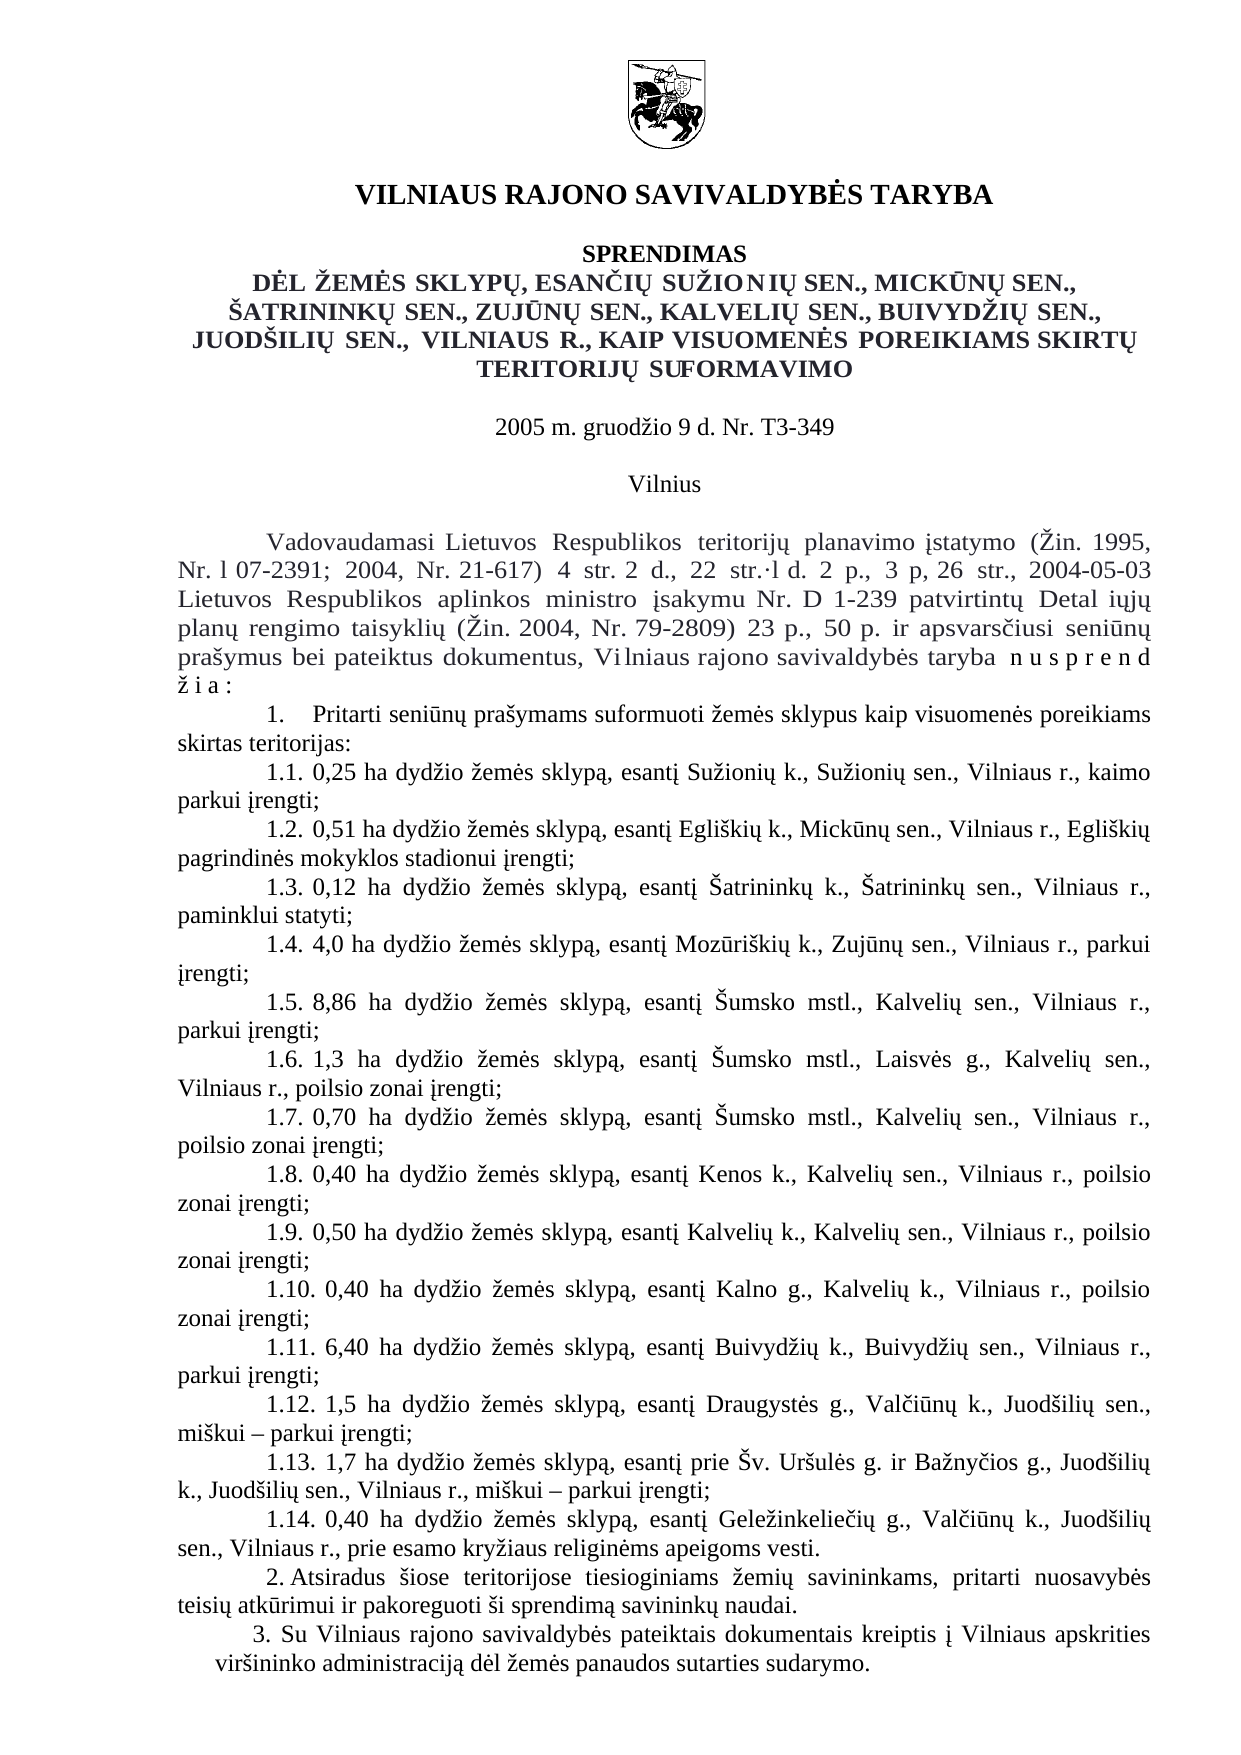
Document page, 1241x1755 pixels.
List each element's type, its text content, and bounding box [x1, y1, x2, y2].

text 1.9. 0,50 ha dydžio žemės sklypą, esantį Kalvelių k., Kalvelių sen., Vilniaus r., poilsio zonai įrengti; [177, 1217, 1152, 1274]
text 1. Pritarti seniūnų prašymams suformuoti žemės sklypus kaip visuomenės poreikiams skirtas teritorijas: [177, 699, 1152, 757]
text 1.3. 0,12 ha dydžio žemės sklypą, esantį Šatrininkų k., Šatrininkų sen., Vilniaus r., paminklui statyti; [177, 872, 1152, 929]
text 1.7. 0,70 ha dydžio žemės sklypą, esantį Šumsko mstl., Kalvelių sen., Vilniaus r., poilsio zonai įrengti; [177, 1102, 1152, 1159]
text 1.10. 0,40 ha dydžio žemės sklypą, esantį Kalno g., Kalvelių k., Vilniaus r., poilsio zonai įrengti; [177, 1274, 1152, 1332]
text 1.12. 1,5 ha dydžio žemės sklypą, esantį Draugystės g., Valčiūnų k., Juodšilių sen., miškui – parkui įrengti; [177, 1389, 1152, 1447]
text Vilnius [177, 469, 1152, 498]
text 1.5. 8,86 ha dydžio žemės sklypą, esantį Šumsko mstl., Kalvelių sen., Vilniaus r., parkui įrengti; [177, 987, 1152, 1044]
text 1.1. 0,25 ha dydžio žemės sklypą, esantį Sužionių k., Sužionių sen., Vilniaus r., kaimo parkui įrengti; [177, 757, 1152, 814]
text 1.2. 0,51 ha dydžio žemės sklypą, esantį Egliškių k., Mickūnų sen., Vilniaus r., Egliškių pagrindinės mokyklos stadionui įrengti; [177, 814, 1152, 872]
text 1.8. 0,40 ha dydžio žemės sklypą, esantį Kenos k., Kalvelių sen., Vilniaus r., poilsio zonai įrengti; [177, 1159, 1152, 1217]
text 1.14. 0,40 ha dydžio žemės sklypą, esantį Geležinkeliečių g., Valčiūnų k., Juodšilių sen., Vilniaus r., prie esamo kryžiaus religinėms apeigoms vesti. [177, 1504, 1152, 1562]
text Vadovaudamasi Lietuvos Respublikos teritorijų planavimo įstatymo (Žin. 1995, Nr. l 07-2391; 2004, Nr. 21-617) 4 str. 2 d., 22 str.·l d. 2 p., 3 p, 26 str., 2004-05-03 Lietuvos Respublikos aplinkos ministro įsakymu Nr. D 1-239 patvirtintų Detal iųjų planų rengimo taisyklių (Žin. 2004, Nr. 79-2809) 23 p., 50 p. ir apsvarsčiusi seniūnų prašymus bei pateiktus dokumentus, Vilniaus rajono savivaldybės taryba n u s p r e n d ž i a : [177, 527, 1152, 699]
text 2005 m. gruodžio 9 d. Nr. T3-349 [177, 412, 1152, 440]
text VILNIAUS RAJONO SAVIVALDYBĖS TARYBA [192, 177, 1156, 210]
text 1.11. 6,40 ha dydžio žemės sklypą, esantį Buivydžių k., Buivydžių sen., Vilniaus r., parkui įrengti; [177, 1332, 1152, 1389]
text SPRENDIMAS [177, 239, 1152, 268]
text DĖL ŽEMĖS SKLYPŲ, ESANČIŲ SUŽIONIŲ SEN., MICKŪNŲ SEN., ŠATRININKŲ SEN., ZUJŪNŲ SEN., KALVELIŲ SEN., BUIVYDŽIŲ SEN., JUODŠILIŲ SEN., VILNIAUS R., KAIP VISUOMENĖS POREIKIAMS SKIRTŲ TERITORIJŲ SUFORMAVIMO [176, 268, 1152, 383]
text 2. Atsiradus šiose teritorijose tiesioginiams žemių savininkams, pritarti nuosavybės teisių atkūrimui ir pakoreguoti ši sprendimą savininkų naudai. [177, 1562, 1152, 1619]
text 3. Su Vilniaus rajono savivaldybės pateiktais dokumentais kreiptis į Vilniaus apskrities viršininko administraciją dėl žemės panaudos sutarties sudarymo. [215, 1619, 1152, 1677]
text 1.4. 4,0 ha dydžio žemės sklypą, esantį Mozūriškių k., Zujūnų sen., Vilniaus r., parkui įrengti; [177, 929, 1152, 987]
text 1.6. 1,3 ha dydžio žemės sklypą, esantį Šumsko mstl., Laisvės g., Kalvelių sen., Vilniaus r., poilsio zonai įrengti; [177, 1044, 1152, 1102]
text 1.13. 1,7 ha dydžio žemės sklypą, esantį prie Šv. Uršulės g. ir Bažnyčios g., Juodšilių k., Juodšilių sen., Vilniaus r., miškui – parkui įrengti; [177, 1447, 1152, 1504]
